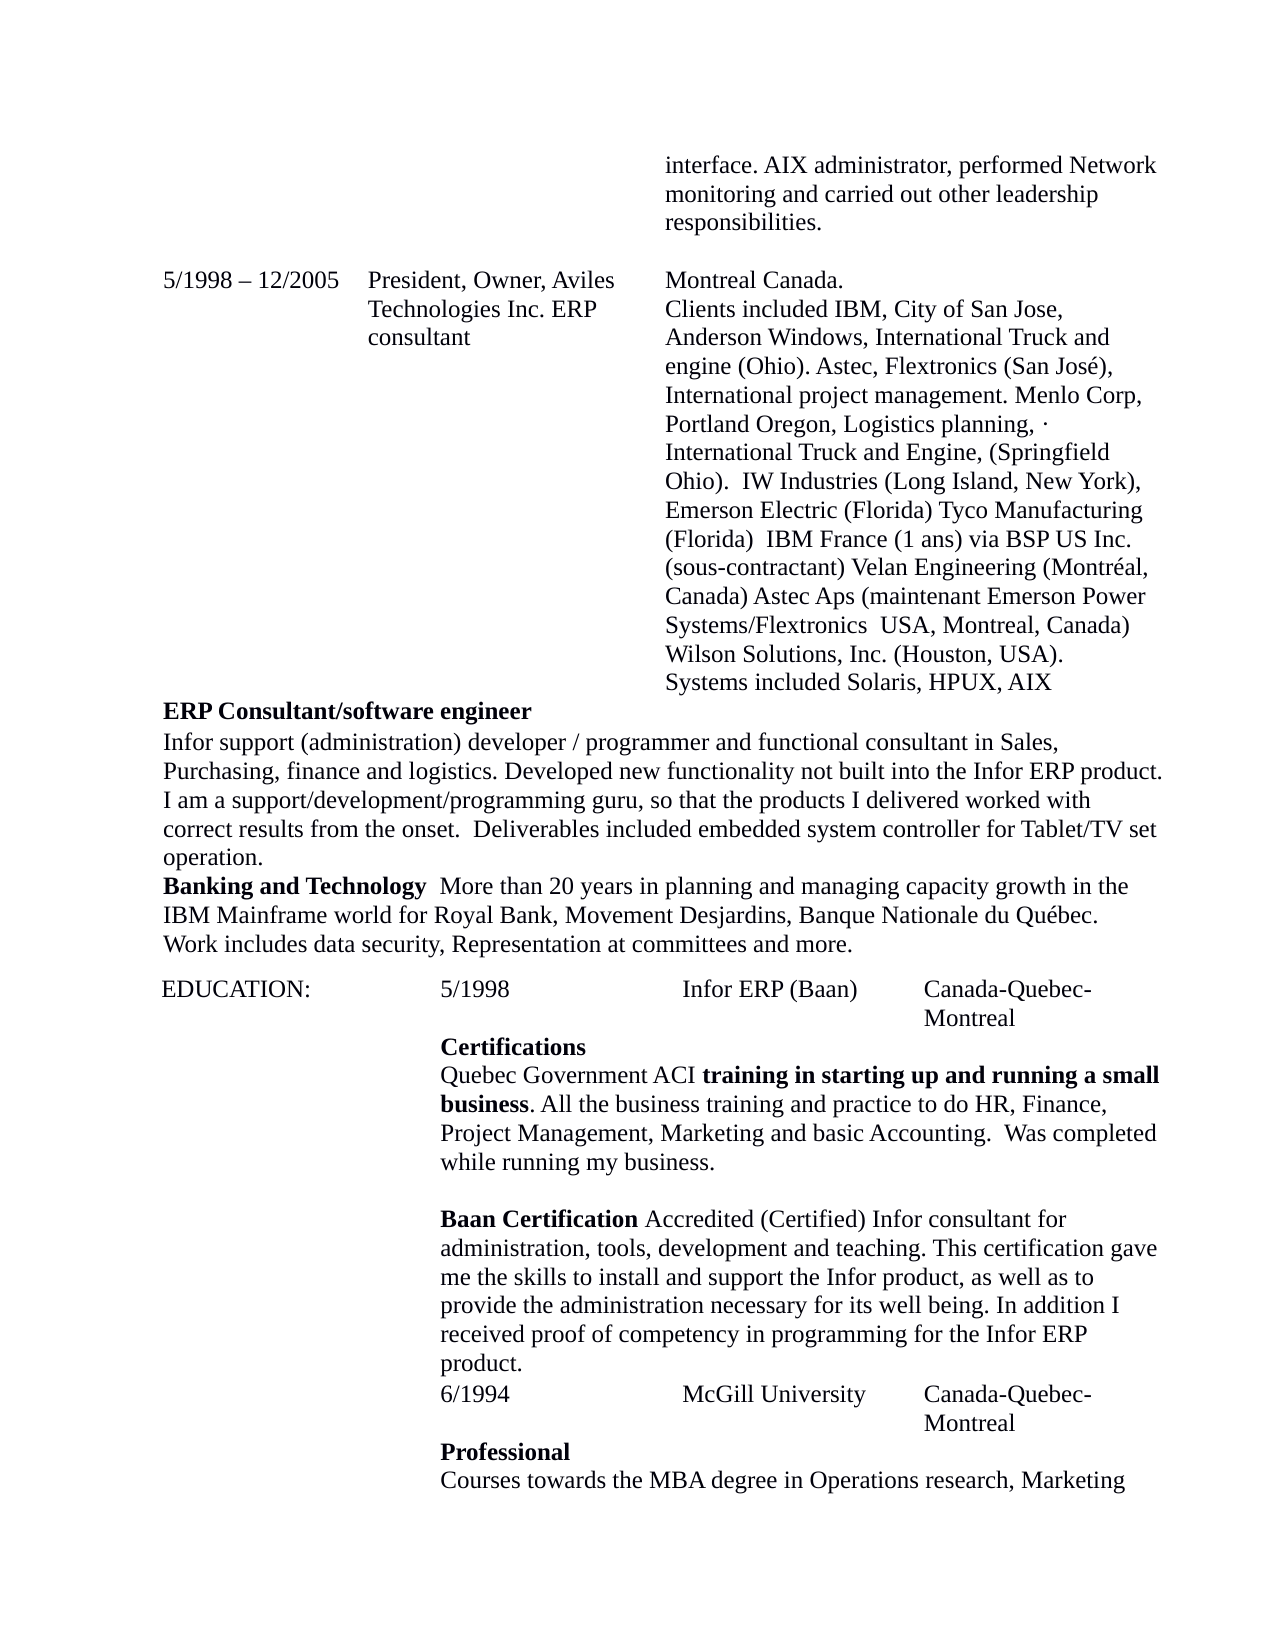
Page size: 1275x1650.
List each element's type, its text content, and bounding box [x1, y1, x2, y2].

table_cell [368, 150, 665, 265]
table_header EDUCATION: [150, 974, 440, 1032]
table_cell [150, 871, 163, 957]
table_cell Montreal Canada. Clients included IBM, City of San Jose, Anderson Windows, International Truck and engine (Ohio). Astec, Flextronics (San José), International project management. Menlo Corp, Portland Oregon, Logistics planning, · International Truck and Engine, (Springfield Ohio). IW Industries (Long Island, New York), Emerson Electric (Florida) Tyco Manufacturing (Florida) IBM France (1 ans) via BSP US Inc. (sous-contractant) Velan Engineering (Montréal, Canada) Astec Aps (maintenant Emerson Power Systems/Flextronics USA, Montreal, Canada) Wilson Solutions, Inc. (Houston, USA). Systems included Solaris, HPUX, AIX [665, 265, 1165, 696]
table_cell President, Owner, Aviles Technologies Inc. ERP consultant [368, 265, 665, 696]
table_cell [150, 1060, 440, 1377]
table_cell [150, 728, 163, 871]
table_cell Banking and Technology More than 20 years in planning and managing capacity growth in the IBM Mainframe world for Royal Bank, Movement Desjardins, Banque Nationale du Québec. Work includes data security, Representation at committees and more. [163, 871, 1165, 957]
table_cell 6/1994 [440, 1379, 682, 1437]
table_header 5/1998 [440, 974, 682, 1032]
table_cell interface. AIX administrator, performed Network monitoring and carried out other leadership responsibilities. [665, 150, 1165, 265]
table_cell [150, 696, 163, 725]
table_cell [163, 150, 368, 265]
table_cell 5/1998 – 12/2005 [163, 265, 368, 696]
table_cell McGill University [682, 1379, 924, 1437]
table_cell Quebec Government ACI training in starting up and running a small business. All the business training and practice to do HR, Finance, Project Management, Marketing and basic Accounting. Was completed while running my business. Baan Certification Accredited (Certified) Infor consultant for administration, tools, development and teaching. This certification gave me the skills to install and support the Infor product, as well as to provide the administration necessary for its well being. In addition I received proof of competency in programming for the Infor ERP product. [440, 1060, 1166, 1377]
table_header Infor ERP (Baan) [682, 974, 924, 1032]
table_cell [150, 1032, 440, 1060]
table_cell [150, 1379, 440, 1437]
table_cell Canada-Quebec-Montreal [924, 1379, 1166, 1437]
table_cell [150, 1437, 440, 1465]
table_cell Professional [440, 1437, 1166, 1465]
table_header Canada-Quebec-Montreal [924, 974, 1166, 1032]
table_cell [150, 1465, 440, 1494]
table_cell Certifications [440, 1032, 1166, 1060]
table_cell ERP Consultant/software engineer [163, 696, 1165, 725]
table_cell [150, 265, 163, 696]
table_cell Courses towards the MBA degree in Operations research, Marketing [440, 1465, 1166, 1494]
table_cell [150, 150, 163, 265]
table_cell Infor support (administration) developer / programmer and functional consultant in Sales, Purchasing, finance and logistics. Developed new functionality not built into the Infor ERP product. I am a support/development/programming guru, so that the products I delivered worked with correct results from the onset. Deliverables included embedded system controller for Tablet/TV set operation. [163, 728, 1165, 871]
